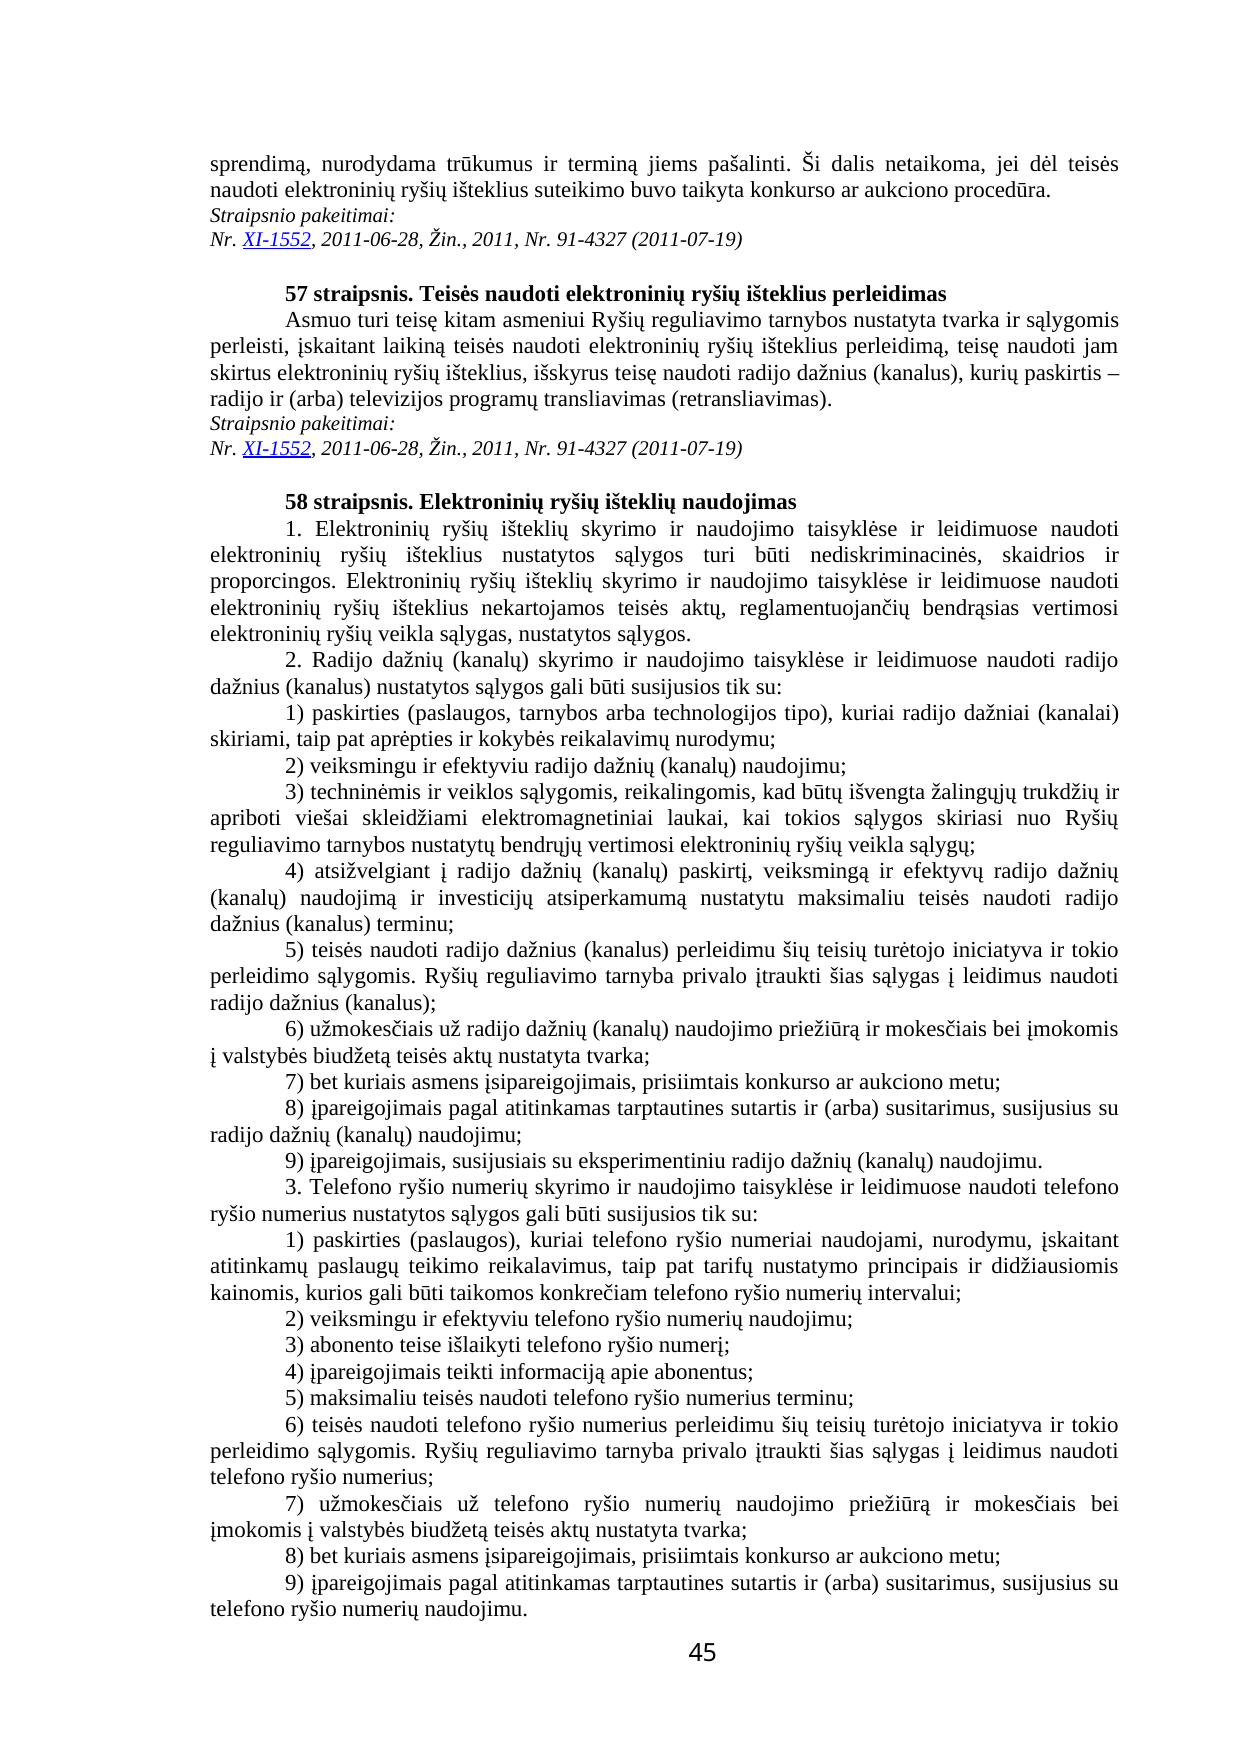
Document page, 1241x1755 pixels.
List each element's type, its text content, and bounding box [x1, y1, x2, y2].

text Asmuo turi teisę kitam asmeniui Ryšių reguliavimo tarnybos nustatyta tvarka ir sąlygomis perleisti, įskaitant laikiną teisės naudoti elektroninių ryšių išteklius perleidimą, teisę naudoti jam skirtus elektroninių ryšių išteklius, išskyrus teisę naudoti radijo dažnius (kanalus), kurių paskirtis – radijo ir (arba) televizijos programų transliavimas (retransliavimas). [210, 306, 1120, 411]
text 8) bet kuriais asmens įsipareigojimais, prisiimtais konkurso ar aukciono metu; [210, 1542, 1120, 1569]
text 9) įpareigojimais pagal atitinkamas tarptautines sutartis ir (arba) susitarimus, susijusius su telefono ryšio numerių naudojimu. [210, 1569, 1120, 1621]
text 9) įpareigojimais, susijusiais su eksperimentiniu radijo dažnių (kanalų) naudojimu. [210, 1147, 1120, 1173]
text 7) bet kuriais asmens įsipareigojimais, prisiimtais konkurso ar aukciono metu; [210, 1068, 1120, 1094]
text 57 straipsnis. Teisės naudoti elektroninių ryšių išteklius perleidimas [210, 279, 1120, 306]
text Straipsnio pakeitimai: [210, 411, 1120, 435]
text 4) įpareigojimais teikti informaciją apie abonentus; [210, 1358, 1120, 1384]
text 6) užmokesčiais už radijo dažnių (kanalų) naudojimo priežiūrą ir mokesčiais bei įmokomis į valstybės biudžetą teisės aktų nustatyta tvarka; [210, 1015, 1120, 1068]
text 5) maksimaliu teisės naudoti telefono ryšio numerius terminu; [210, 1384, 1120, 1411]
text Nr. XI-1552, 2011-06-28, Žin., 2011, Nr. 91-4327 (2011-07-19) [210, 227, 1120, 251]
text Straipsnio pakeitimai: [210, 203, 1120, 227]
text 8) įpareigojimais pagal atitinkamas tarptautines sutartis ir (arba) susitarimus, susijusius su radijo dažnių (kanalų) naudojimu; [210, 1094, 1120, 1147]
text 1) paskirties (paslaugos), kuriai telefono ryšio numeriai naudojami, nurodymu, įskaitant atitinkamų paslaugų teikimo reikalavimus, taip pat tarifų nustatymo principais ir didžiausiomis kainomis, kurios gali būti taikomos konkrečiam telefono ryšio numerių intervalui; [210, 1226, 1120, 1305]
text 3) techninėmis ir veiklos sąlygomis, reikalingomis, kad būtų išvengta žalingųjų trukdžių ir apriboti viešai skleidžiami elektromagnetiniai laukai, kai tokios sąlygos skiriasi nuo Ryšių reguliavimo tarnybos nustatytų bendrųjų vertimosi elektroninių ryšių veikla sąlygų; [210, 778, 1120, 857]
text 58 straipsnis. Elektroninių ryšių išteklių naudojimas [210, 488, 1120, 514]
text 1. Elektroninių ryšių išteklių skyrimo ir naudojimo taisyklėse ir leidimuose naudoti elektroninių ryšių išteklius nustatytos sąlygos turi būti nediskriminacinės, skaidrios ir proporcingos. Elektroninių ryšių išteklių skyrimo ir naudojimo taisyklėse ir leidimuose naudoti elektroninių ryšių išteklius nekartojamos teisės aktų, reglamentuojančių bendrąsias vertimosi elektroninių ryšių veikla sąlygas, nustatytos sąlygos. [210, 514, 1120, 646]
text 2. Radijo dažnių (kanalų) skyrimo ir naudojimo taisyklėse ir leidimuose naudoti radijo dažnius (kanalus) nustatytos sąlygos gali būti susijusios tik su: [210, 646, 1120, 699]
text 6) teisės naudoti telefono ryšio numerius perleidimu šių teisių turėtojo iniciatyva ir tokio perleidimo sąlygomis. Ryšių reguliavimo tarnyba privalo įtraukti šias sąlygas į leidimus naudoti telefono ryšio numerius; [210, 1411, 1120, 1490]
text 3) abonento teise išlaikyti telefono ryšio numerį; [210, 1332, 1120, 1358]
text 7) užmokesčiais už telefono ryšio numerių naudojimo priežiūrą ir mokesčiais bei įmokomis į valstybės biudžetą teisės aktų nustatyta tvarka; [210, 1490, 1120, 1542]
text 4) atsižvelgiant į radijo dažnių (kanalų) paskirtį, veiksmingą ir efektyvų radijo dažnių (kanalų) naudojimą ir investicijų atsiperkamumą nustatytu maksimaliu teisės naudoti radijo dažnius (kanalus) terminu; [210, 857, 1120, 936]
text 1) paskirties (paslaugos, tarnybos arba technologijos tipo), kuriai radijo dažniai (kanalai) skiriami, taip pat aprėpties ir kokybės reikalavimų nurodymu; [210, 699, 1120, 752]
text Nr. XI-1552, 2011-06-28, Žin., 2011, Nr. 91-4327 (2011-07-19) [210, 435, 1120, 459]
text 3. Telefono ryšio numerių skyrimo ir naudojimo taisyklėse ir leidimuose naudoti telefono ryšio numerius nustatytos sąlygos gali būti susijusios tik su: [210, 1173, 1120, 1226]
text 5) teisės naudoti radijo dažnius (kanalus) perleidimu šių teisių turėtojo iniciatyva ir tokio perleidimo sąlygomis. Ryšių reguliavimo tarnyba privalo įtraukti šias sąlygas į leidimus naudoti radijo dažnius (kanalus); [210, 936, 1120, 1015]
text sprendimą, nurodydama trūkumus ir terminą jiems pašalinti. Ši dalis netaikoma, jei dėl teisės naudoti elektroninių ryšių išteklius suteikimo buvo taikyta konkurso ar aukciono procedūra. [210, 150, 1120, 203]
text 2) veiksmingu ir efektyviu radijo dažnių (kanalų) naudojimu; [210, 752, 1120, 778]
text 2) veiksmingu ir efektyviu telefono ryšio numerių naudojimu; [210, 1305, 1120, 1332]
